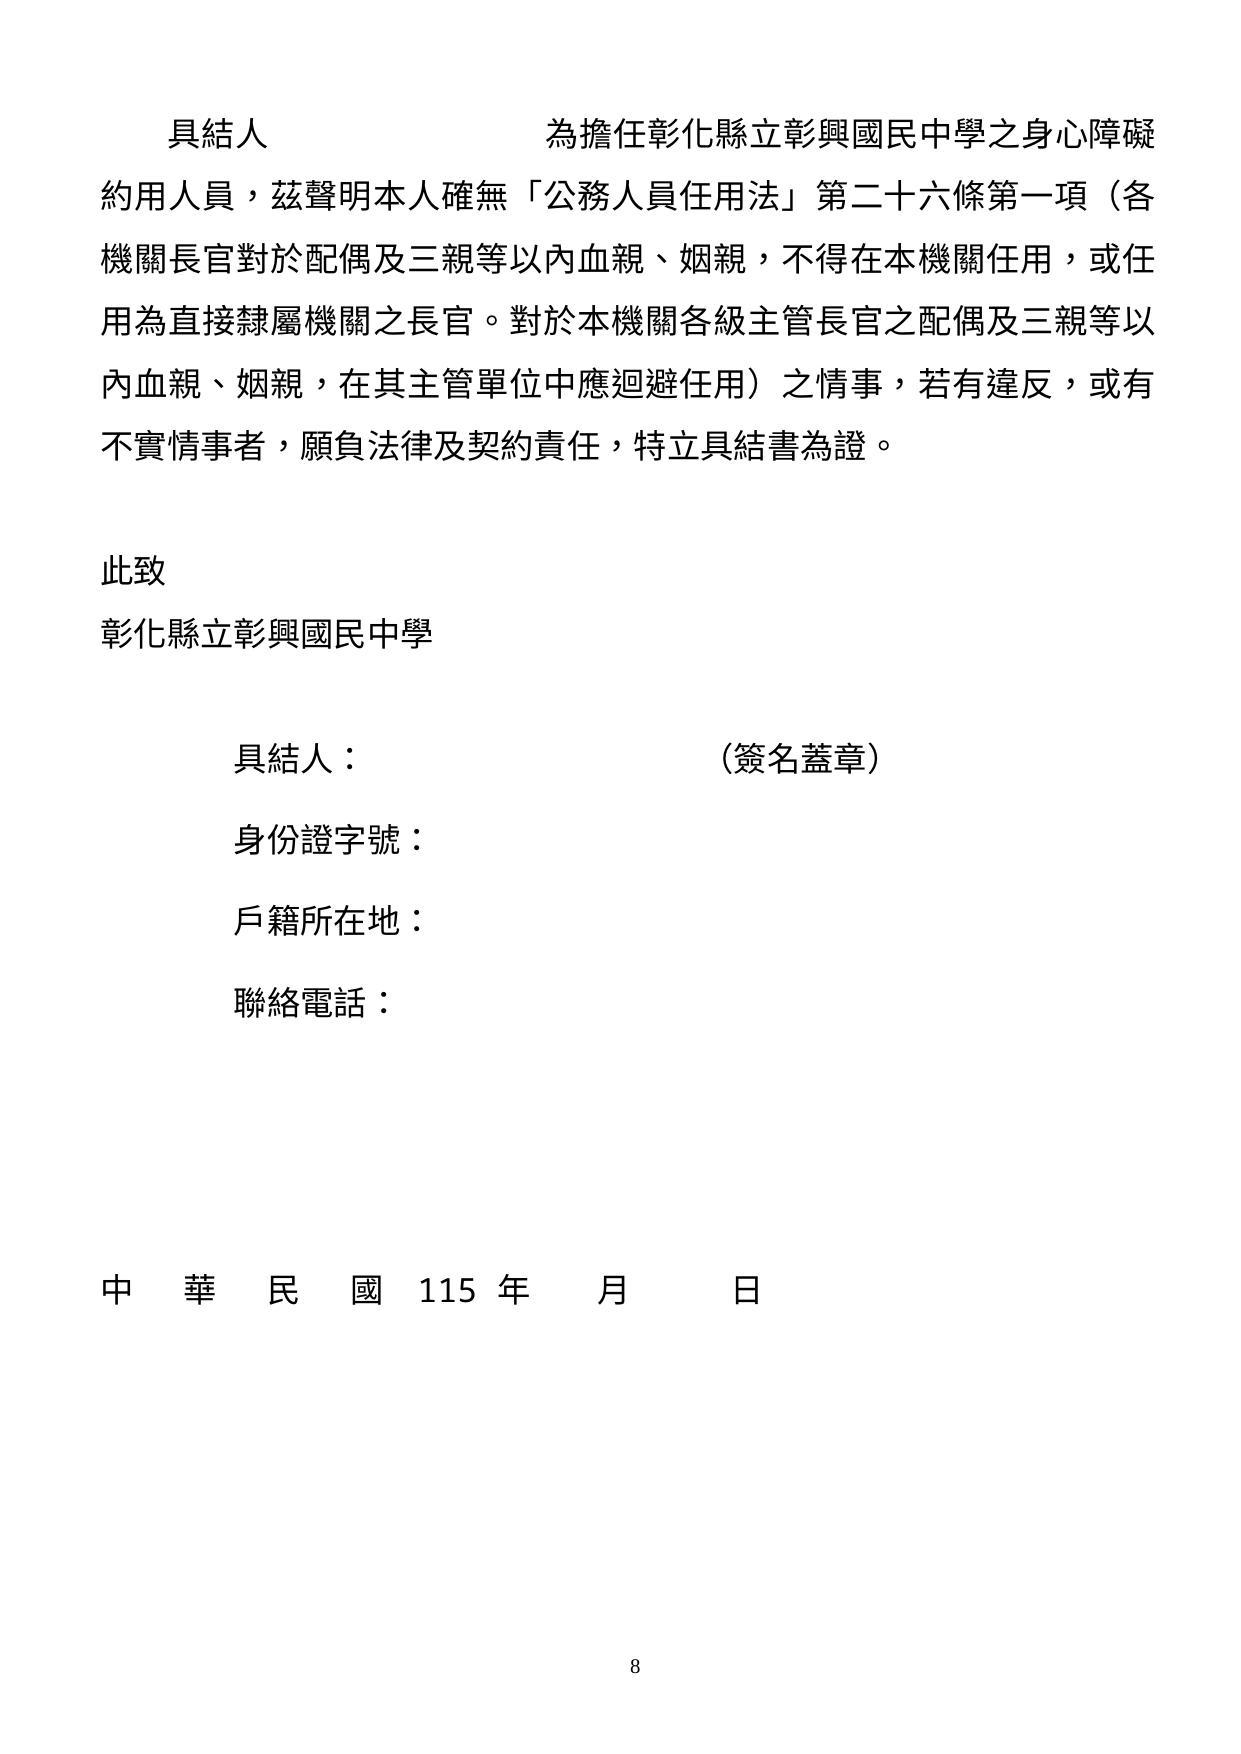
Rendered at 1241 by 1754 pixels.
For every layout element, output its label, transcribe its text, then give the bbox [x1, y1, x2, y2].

text 聯絡電話： [100, 959, 1169, 1021]
text 此致 [100, 527, 1169, 590]
text 彰化縣立彰興國民中學 [100, 590, 1169, 652]
text 戶籍所在地： [100, 877, 1169, 940]
text 具結人 為擔任彰化縣立彰興國民中學之身心障礙約用人員，茲聲明本人確無「公務人員任用法」第二十六條第一項（各機關長官對於配偶及三親等以內血親、姻親，不得在本機關任用，或任用為直接隸屬機關之長官。對於本機關各級主管長官之配偶及三親等以內血親、姻親，在其主管單位中應迴避任用）之情事，若有違反，或有不實情事者，願負法律及契約責任，特立具結書為證。 [100, 90, 1156, 465]
text 身份證字號： [100, 796, 1169, 859]
text 中 華 民 國 115 年 月 日 [100, 1246, 1138, 1309]
text 具結人： （簽名蓋章） [100, 715, 1169, 777]
